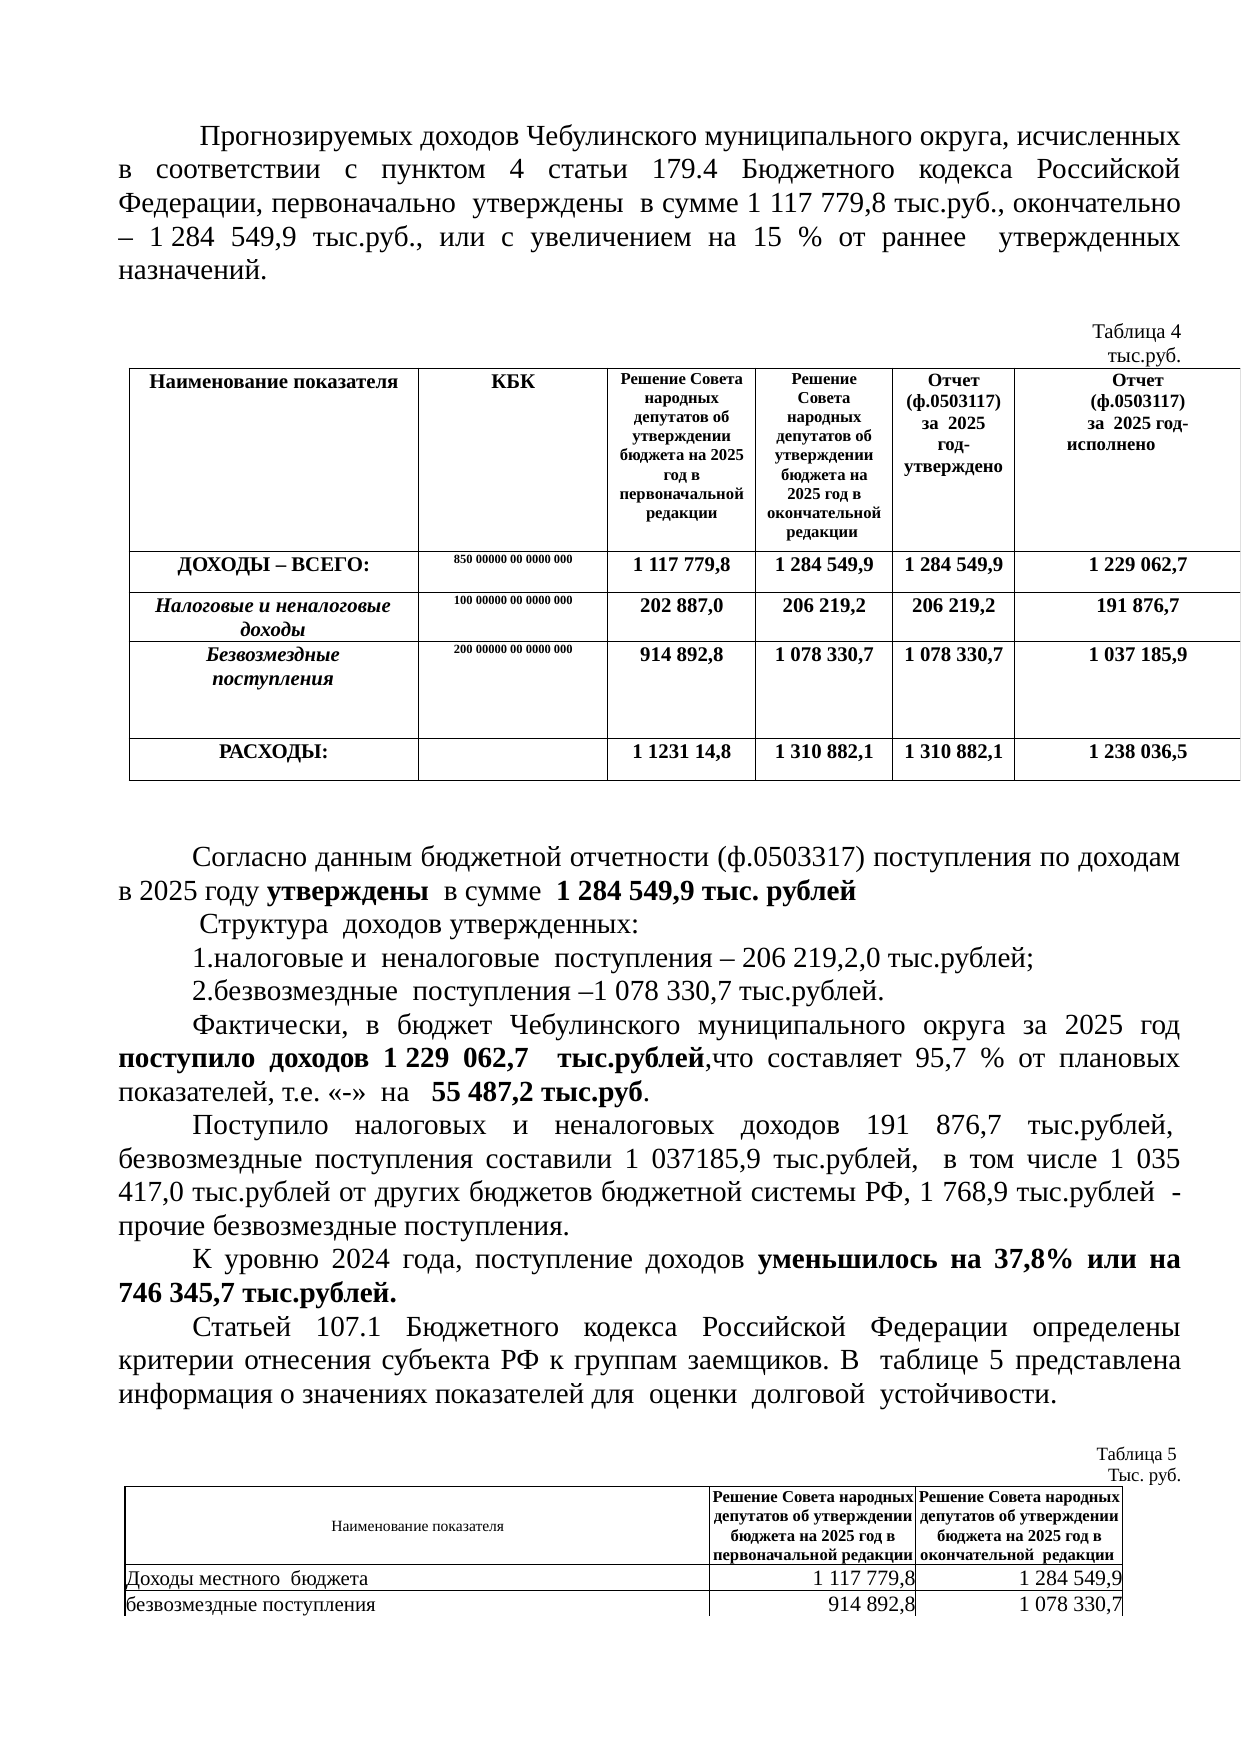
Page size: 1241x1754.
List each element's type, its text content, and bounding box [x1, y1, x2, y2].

text 2.безвозмездные поступления –1 078 330,7 тыс.рублей. [118, 973, 1181, 1007]
text Поступило налоговых и неналоговых доходов 191 876,7 тыс.рублей, безвозмездные поступления составили 1 037185,9 тыс.рублей, в том числе 1 035 417,0 тыс.рублей от других бюджетов бюджетной системы РФ, 1 768,9 тыс.рублей - прочие безвозмездные поступления. [118, 1107, 1181, 1242]
text К уровню 2024 года, поступление доходов уменьшилось на 37,8% или на 746 345,7 тыс.рублей. [118, 1242, 1181, 1309]
table_header Решение Совета народных депутатов об утверждении бюджета на 2025 год в первоначальной редакции [608, 369, 755, 551]
table_cell 1 284 549,9 [893, 552, 1014, 592]
table_cell 1 229 062,7 [1015, 552, 1240, 592]
table_cell 914 892,8 [608, 642, 755, 738]
text Таблица 5 [118, 1443, 1181, 1464]
table_cell 1 117 779,8 [608, 552, 755, 592]
text Прогнозируемых доходов Чебулинского муниципального округа, исчисленных в соответствии с пунктом 4 статьи 179.4 Бюджетного кодекса Российской Федерации, первоначально утверждены в сумме 1 117 779,8 тыс.руб., окончательно – 1 284 549,9 тыс.руб., или с увеличением на 15 % от раннее утвержденных назначений. [118, 118, 1181, 286]
table_cell Безвозмездные поступления [130, 642, 418, 738]
table_cell Доходы местного бюджета [126, 1565, 709, 1590]
table_cell 850 00000 00 0000 000 [419, 552, 607, 592]
table_header КБК [419, 369, 607, 551]
table_header Отчет (ф.0503117) за 2025 год- исполнено [1015, 369, 1240, 551]
table_cell 914 892,8 [710, 1591, 915, 1616]
table_cell 200 00000 00 0000 000 [419, 642, 607, 738]
table_cell безвозмездные поступления [126, 1591, 709, 1616]
text Согласно данным бюджетной отчетности (ф.0503317) поступления по доходам в 2025 году утверждены в сумме 1 284 549,9 тыс. рублей [118, 839, 1181, 906]
text Тыс. руб. [118, 1464, 1181, 1486]
text Статьей 107.1 Бюджетного кодекса Российской Федерации определены критерии отнесения субъекта РФ к группам заемщиков. В таблице 5 представлена информация о значениях показателей для оценки долговой устойчивости. [118, 1309, 1181, 1409]
table_cell 1 037 185,9 [1015, 642, 1240, 738]
table_cell 1 1231 14,8 [608, 739, 755, 780]
table_cell 1 310 882,1 [893, 739, 1014, 780]
table_cell 1 078 330,7 [756, 642, 892, 738]
table_cell 1 078 330,7 [893, 642, 1014, 738]
table_cell 206 219,2 [756, 593, 892, 641]
table_cell 1 284 549,9 [916, 1565, 1122, 1590]
table_cell 1 238 036,5 [1015, 739, 1240, 780]
text Фактически, в бюджет Чебулинского муниципального округа за 2025 год поступило доходов 1 229 062,7 тыс.рублей,что составляет 95,7 % от плановых показателей, т.е. «-» на 55 487,2 тыс.руб. [118, 1007, 1181, 1107]
table_cell Налоговые и неналоговые доходы [130, 593, 418, 641]
table_header Решение Совета народных депутатов об утверждении бюджета на 2025 год в окончательной редакции [756, 369, 892, 551]
table_cell 191 876,7 [1015, 593, 1240, 641]
table_header Наименование показателя [126, 1487, 709, 1564]
table_cell 206 219,2 [893, 593, 1014, 641]
text Структура доходов утвержденных: [118, 906, 1181, 940]
text тыс.руб. [118, 343, 1181, 367]
table_header Отчет (ф.0503117) за 2025 год- утверждено [893, 369, 1014, 551]
table_cell 1 310 882,1 [756, 739, 892, 780]
table_cell РАСХОДЫ: [130, 739, 418, 780]
table_cell 1 284 549,9 [756, 552, 892, 592]
table_cell [419, 739, 607, 780]
table_header Решение Совета народных депутатов об утверждении бюджета на 2025 год в первоначальной редакции [710, 1487, 915, 1564]
table_header Решение Совета народных депутатов об утверждении бюджета на 2025 год в окончательной редакции [916, 1487, 1122, 1564]
table_cell ДОХОДЫ – ВСЕГО: [130, 552, 418, 592]
table_cell 1 117 779,8 [710, 1565, 915, 1590]
text 1.налоговые и неналоговые поступления – 206 219,2,0 тыс.рублей; [118, 940, 1181, 973]
text Таблица 4 [118, 319, 1181, 343]
table_cell 1 078 330,7 [916, 1591, 1122, 1616]
table_cell 100 00000 00 0000 000 [419, 593, 607, 641]
table_cell 202 887,0 [608, 593, 755, 641]
table_header Наименование показателя [130, 369, 418, 551]
